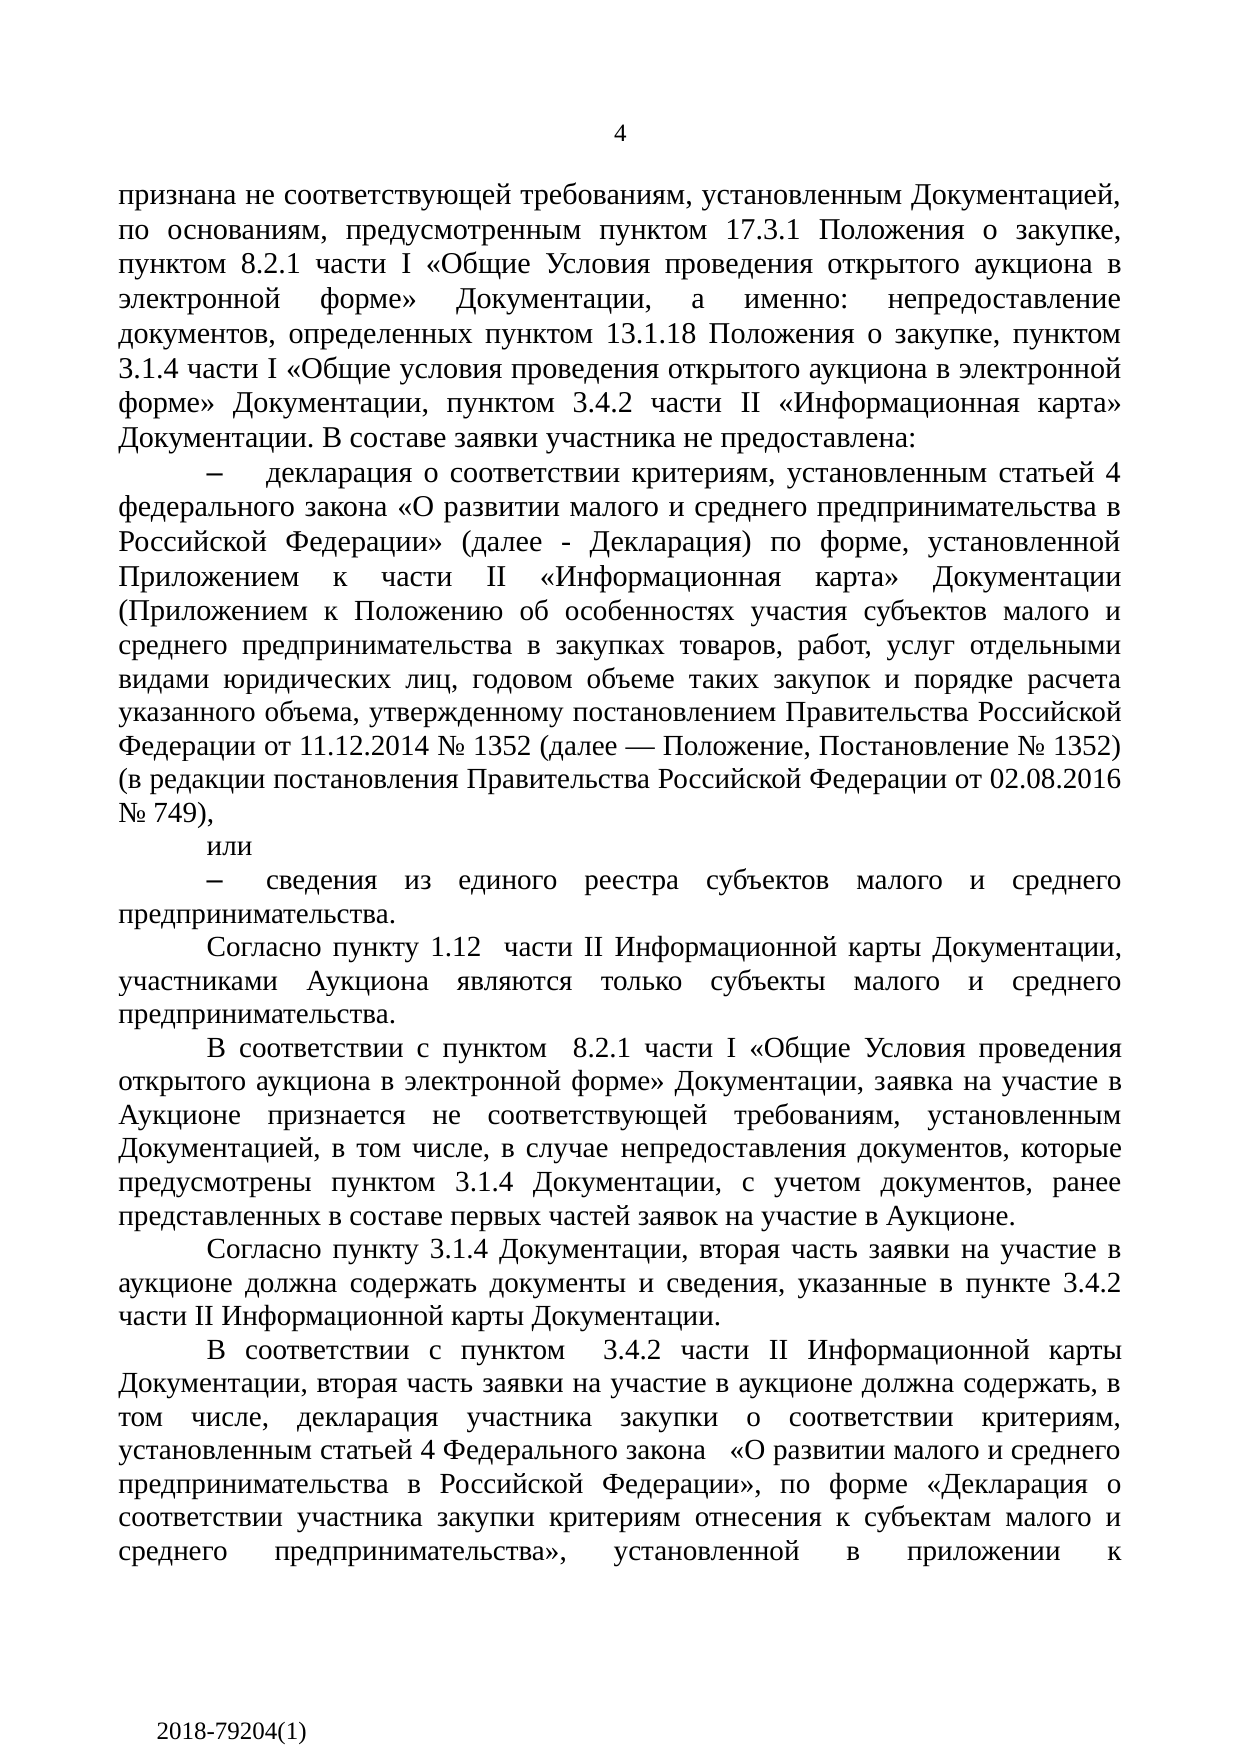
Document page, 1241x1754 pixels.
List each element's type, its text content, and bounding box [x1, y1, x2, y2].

text В соответствии с пунктом 8.2.1 части I «Общие Условия проведения открытого аукциона в электронной форме» Документации, заявка на участие в Аукционе признается не соответствующей требованиям, установленным Документацией, в том числе, в случае непредоставления документов, которые предусмотрены пунктом 3.1.4 Документации, с учетом документов, ранее представленных в составе первых частей заявок на участие в Аукционе. [118, 1030, 1122, 1231]
text Согласно пункту 3.1.4 Документации, вторая часть заявки на участие в аукционе должна содержать документы и сведения, указанные в пункте 3.4.2 части II Информационной карты Документации. [118, 1231, 1122, 1332]
list сведения из единого реестра субъектов малого и среднего предпринимательства. [118, 862, 1122, 929]
text Согласно пункту 1.12 части II Информационной карты Документации, участниками Аукциона являются только субъекты малого и среднего предпринимательства. [118, 929, 1122, 1030]
text или [118, 828, 1122, 862]
text признана не соответствующей требованиям, установленным Документацией, по основаниям, предусмотренным пунктом 17.3.1 Положения о закупке, пунктом 8.2.1 части I «Общие Условия проведения открытого аукциона в электронной форме» Документации, а именно: непредоставление документов, определенных пунктом 13.1.18 Положения о закупке, пунктом 3.1.4 части I «Общие условия проведения открытого аукциона в электронной форме» Документации, пунктом 3.4.2 части II «Информационная карта» Документации. В составе заявки участника не предоставлена: [118, 176, 1122, 454]
list декларация о соответствии критериям, установленным статьей 4 федерального закона «О развитии малого и среднего предпринимательства в Российской Федерации» (далее - Декларация) по форме, установленной Приложением к части II «Информационная карта» Документации (Приложением к Положению об особенностях участия субъектов малого и среднего предпринимательства в закупках товаров, работ, услуг отдельными видами юридических лиц, годовом объеме таких закупок и порядке расчета указанного объема, утвержденному постановлением Правительства Российской Федерации от 11.12.2014 № 1352 (далее — Положение, Постановление № 1352) (в редакции постановления Правительства Российской Федерации от 02.08.2016 № 749), [118, 454, 1122, 828]
text В соответствии с пунктом 3.4.2 части II Информационной карты Документации, вторая часть заявки на участие в аукционе должна содержать, в том числе, декларация участника закупки о соответствии критериям, установленным статьей 4 Федерального закона «О развитии малого и среднего предпринимательства в Российской Федерации», по форме «Декларация о соответствии участника закупки критериям отнесения к субъектам малого и среднего предпринимательства», установленной в приложении к [118, 1332, 1122, 1567]
